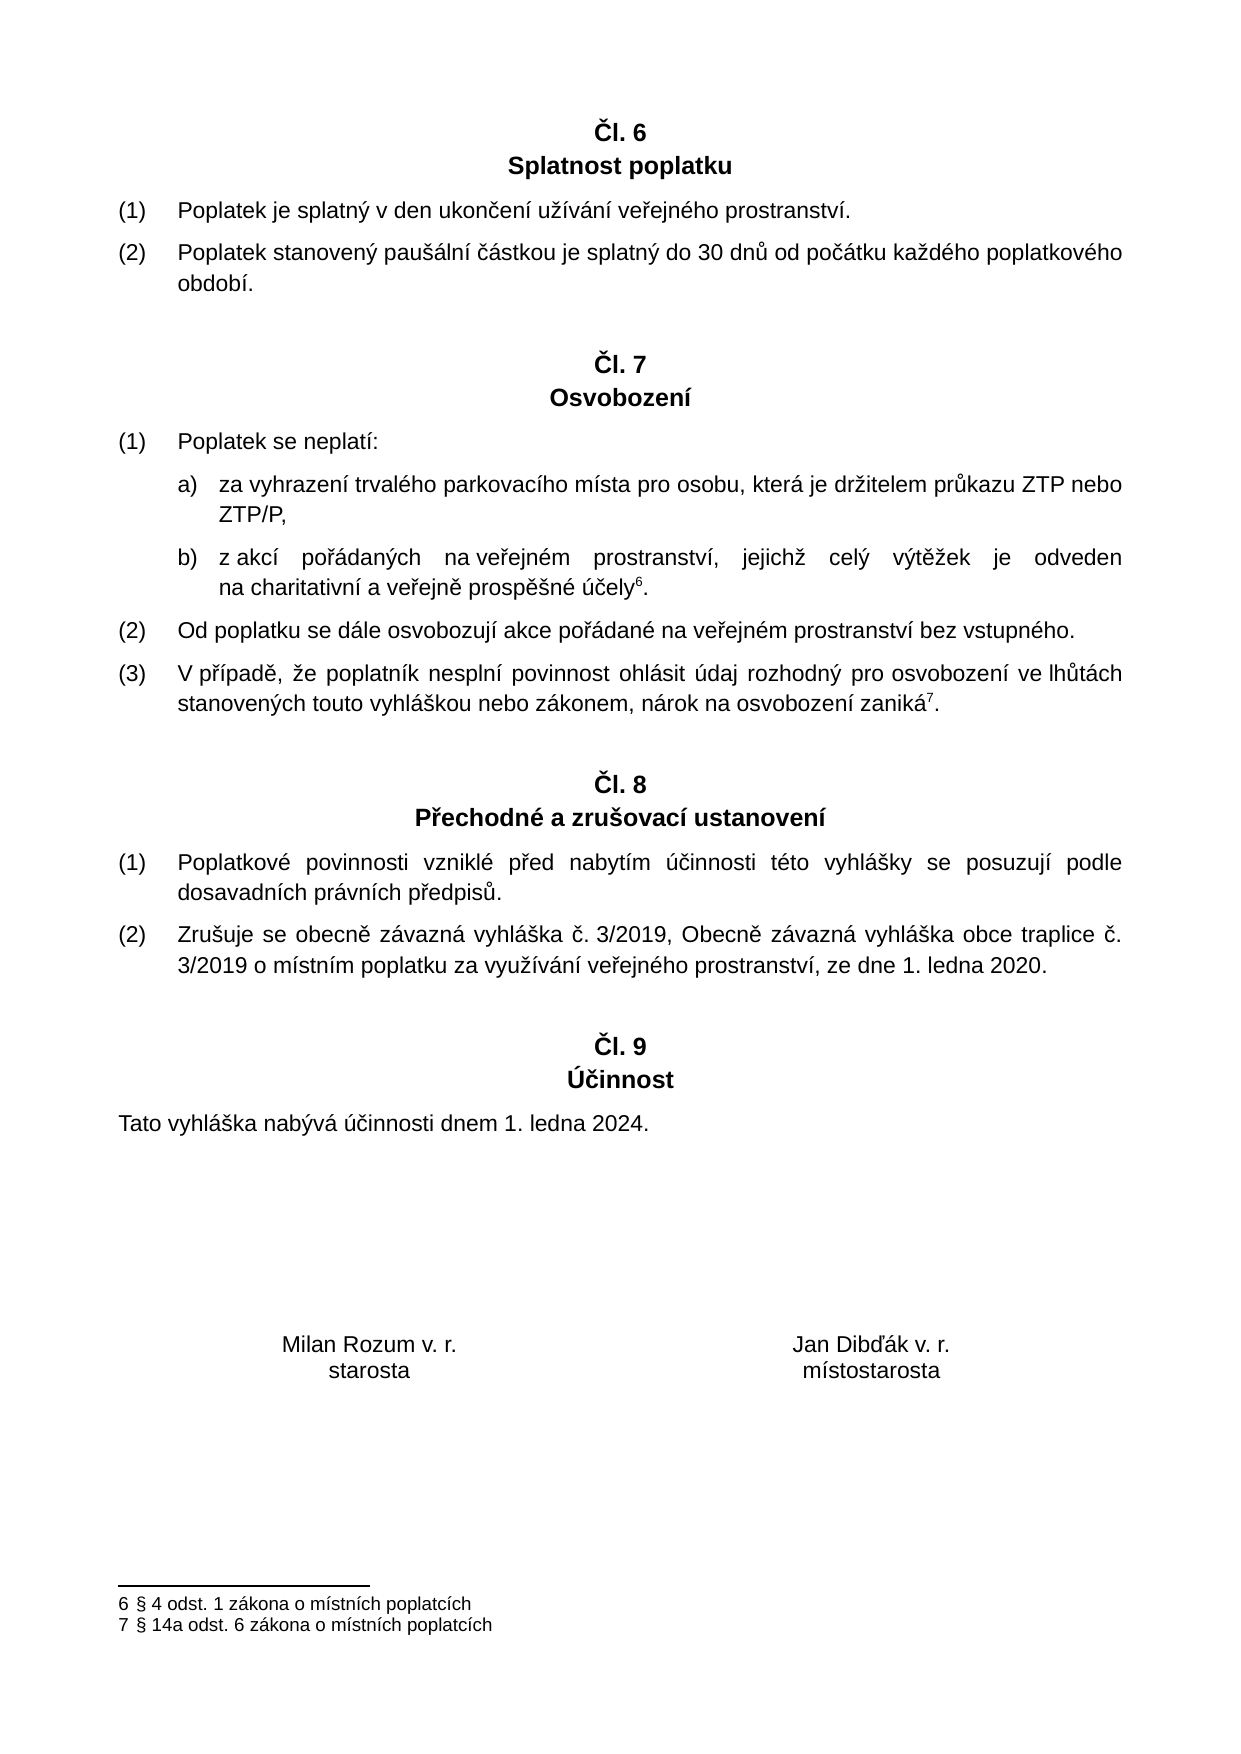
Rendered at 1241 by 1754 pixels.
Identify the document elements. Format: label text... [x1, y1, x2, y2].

list z akcí pořádaných na veřejném prostranství, jejichž celý výtěžek je odveden na charitativní a veřejně prospěšné účely. [177, 544, 1122, 601]
subtitle Čl. 7 Osvobození [118, 350, 1122, 412]
subtitle Čl. 6 Splatnost poplatku [118, 118, 1122, 180]
table_cell [620, 1389, 1122, 1507]
table_header Milan Rozum v. r. starosta [118, 1271, 620, 1389]
list Poplatek se neplatí: [118, 428, 1122, 455]
list § 14a odst. 6 zákona o místních poplatcích [118, 1614, 1122, 1635]
list § 4 odst. 1 zákona o místních poplatcích [118, 1592, 1122, 1614]
table_header Jan Dibďák v. r. místostarosta [620, 1271, 1122, 1389]
list Zrušuje se obecně závazná vyhláška č. 3/2019, Obecně závazná vyhláška obce traplice č. 3/2019 o místním poplatku za využívání veřejného prostranství, ze dne 1. ledna 2020. [118, 921, 1122, 978]
subtitle Čl. 9 Účinnost [118, 1032, 1122, 1094]
list za vyhrazení trvalého parkovacího místa pro osobu, která je držitelem průkazu ZTP nebo ZTP/P, [177, 471, 1122, 528]
list Poplatkové povinnosti vzniklé před nabytím účinnosti této vyhlášky se posuzují podle dosavadních právních předpisů. [118, 848, 1122, 905]
list Poplatek je splatný v den ukončení užívání veřejného prostranství. [118, 197, 1122, 223]
list V případě, že poplatník nesplní povinnost ohlásit údaj rozhodný pro osvobození ve lhůtách stanovených touto vyhláškou nebo zákonem, nárok na osvobození zaniká. [118, 659, 1122, 716]
subtitle Čl. 8 Přechodné a zrušovací ustanovení [118, 770, 1122, 832]
list Od poplatku se dále osvobozují akce pořádané na veřejném prostranství bez vstupného. [118, 617, 1122, 643]
text Tato vyhláška nabývá účinnosti dnem 1. ledna 2024. [118, 1110, 1122, 1137]
table_cell [118, 1389, 620, 1507]
list Poplatek stanovený paušální částkou je splatný do 30 dnů od počátku každého poplatkového období. [118, 239, 1122, 296]
